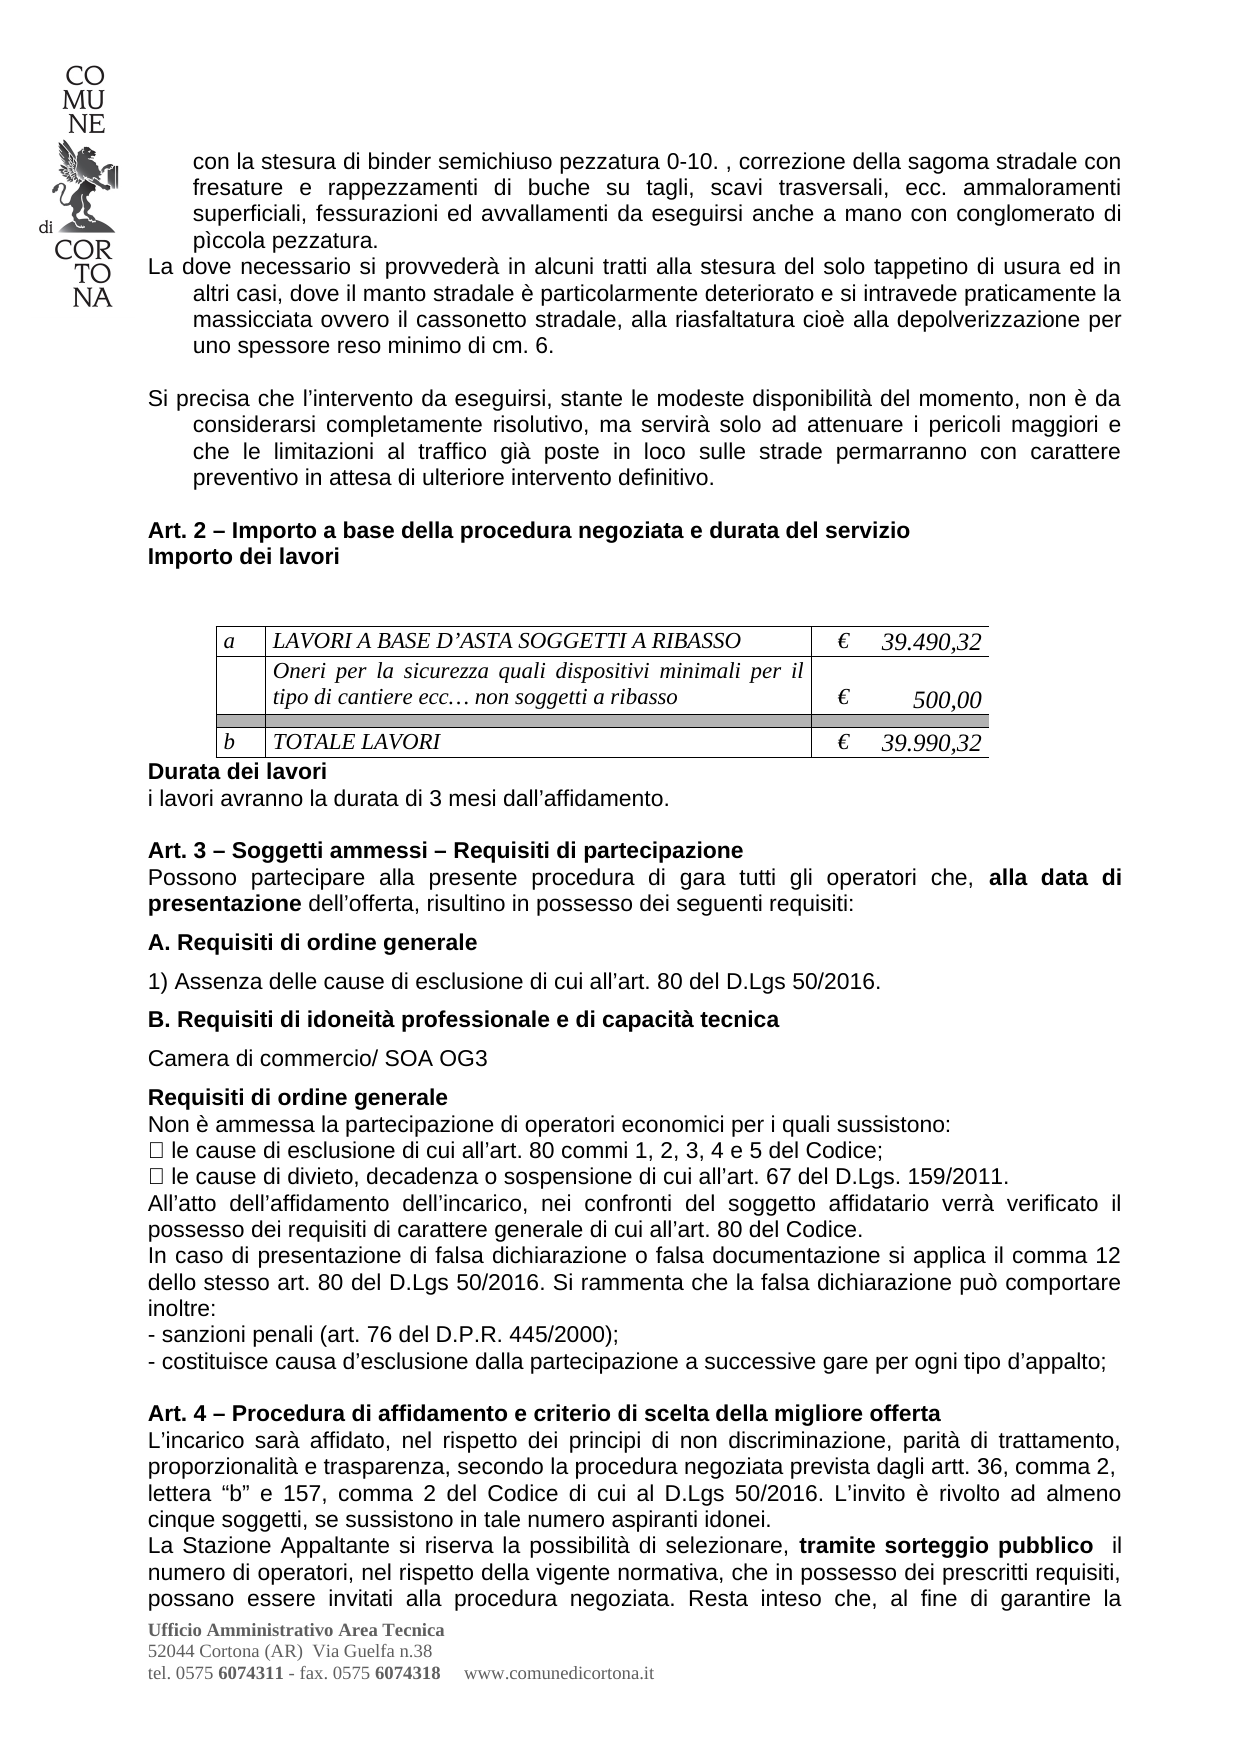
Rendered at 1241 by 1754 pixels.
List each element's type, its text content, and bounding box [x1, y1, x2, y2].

list Si precisa che l’intervento da eseguirsi, stante le modeste disponibilità del momento, non è da considerarsi completamente risolutivo, ma servirà solo ad attenuare i pericoli maggiori e che le limitazioni al traffico già poste in loco sulle strade permarranno con carattere preventivo in attesa di ulteriore intervento definitivo. [148, 385, 1122, 490]
text  le cause di divieto, decadenza o sospensione di cui all’art. 67 del D.Lgs. 159/2011. [148, 1163, 1122, 1189]
table_cell [856, 715, 989, 727]
text Requisiti di ordine generale [148, 1084, 1122, 1111]
table_cell [266, 715, 811, 727]
text All’atto dell’affidamento dell’incarico, nei confronti del soggetto affidatario verrà verificato il possesso dei requisiti di carattere generale di cui all’art. 80 del Codice. [148, 1189, 1122, 1242]
table_cell € [812, 657, 856, 714]
table_cell 500,00 [856, 657, 989, 714]
table_cell [217, 715, 265, 727]
text B. Requisiti di idoneità professionale e di capacità tecnica [148, 1006, 1122, 1033]
text i lavori avranno la durata di 3 mesi dall’affidamento. [148, 784, 1122, 811]
table_cell [812, 715, 856, 727]
text In caso di presentazione di falsa dichiarazione o falsa documentazione si applica il comma 12 dello stesso art. 80 del D.Lgs 50/2016. Si rammenta che la falsa dichiarazione può comportare inoltre: [148, 1242, 1122, 1321]
text Durata dei lavori [148, 758, 1122, 784]
text - sanzioni penali (art. 76 del D.P.R. 445/2000); [148, 1321, 1122, 1348]
text Art. 3 – Soggetti ammessi – Requisiti di partecipazione [148, 837, 1122, 863]
table_cell € [812, 728, 856, 757]
list con la stesura di binder semichiuso pezzatura 0-10. , correzione della sagoma stradale con fresature e rappezzamenti di buche su tagli, scavi trasversali, ecc. ammaloramenti superficiali, fessurazioni ed avvallamenti da eseguirsi anche a mano con conglomerato di pìccola pezzatura. [148, 148, 1122, 253]
text Non è ammessa la partecipazione di operatori economici per i quali sussistono: [148, 1111, 1122, 1137]
table_header LAVORI A BASE D’ASTA SOGGETTI A RIBASSO [266, 627, 811, 656]
list La dove necessario si provvederà in alcuni tratti alla stesura del solo tappetino di usura ed in altri casi, dove il manto stradale è particolarmente deteriorato e si intravede praticamente la massicciata ovvero il cassonetto stradale, alla riasfaltatura cioè alla depolverizzazione per uno spessore reso minimo di cm. 6. [148, 253, 1122, 358]
text La Stazione Appaltante si riserva la possibilità di selezionare, tramite sorteggio pubblico il numero di operatori, nel rispetto della vigente normativa, che in possesso dei prescritti requisiti, possano essere invitati alla procedura negoziata. Resta inteso che, al fine di garantire la [148, 1532, 1122, 1611]
table_header 39.490,32 [856, 627, 989, 656]
text Art. 2 – Importo a base della procedura negoziata e durata del servizio [148, 517, 1122, 543]
text Possono partecipare alla presente procedura di gara tutti gli operatori che, alla data di presentazione dell’offerta, risultino in possesso dei seguenti requisiti: [148, 863, 1122, 916]
table_cell TOTALE LAVORI [266, 728, 811, 757]
text 1) Assenza delle cause di esclusione di cui all’art. 80 del D.Lgs 50/2016. [148, 968, 1122, 994]
table_cell 39.990,32 [856, 728, 989, 757]
table_header € [812, 627, 856, 656]
text Importo dei lavori [148, 543, 1122, 569]
table_cell Oneri per la sicurezza quali dispositivi minimali per il tipo di cantiere ecc… non soggetti a ribasso [266, 657, 811, 714]
table_cell [217, 657, 265, 714]
picture [30, 54, 135, 318]
text  le cause di esclusione di cui all’art. 80 commi 1, 2, 3, 4 e 5 del Codice; [148, 1137, 1122, 1163]
text A. Requisiti di ordine generale [148, 929, 1122, 955]
text Art. 4 – Procedura di affidamento e criterio di scelta della migliore offerta [148, 1400, 1122, 1427]
text L’incarico sarà affidato, nel rispetto dei principi di non discriminazione, parità di trattamento, proporzionalità e trasparenza, secondo la procedura negoziata prevista dagli artt. 36, comma 2, [148, 1427, 1122, 1479]
text lettera “b” e 157, comma 2 del Codice di cui al D.Lgs 50/2016. L’invito è rivolto ad almeno cinque soggetti, se sussistono in tale numero aspiranti idonei. [148, 1479, 1122, 1532]
table_header a [217, 627, 265, 656]
table_cell b [217, 728, 265, 757]
text - costituisce causa d’esclusione dalla partecipazione a successive gare per ogni tipo d’appalto; [148, 1348, 1122, 1374]
text Camera di commercio/ SOA OG3 [148, 1045, 1122, 1072]
